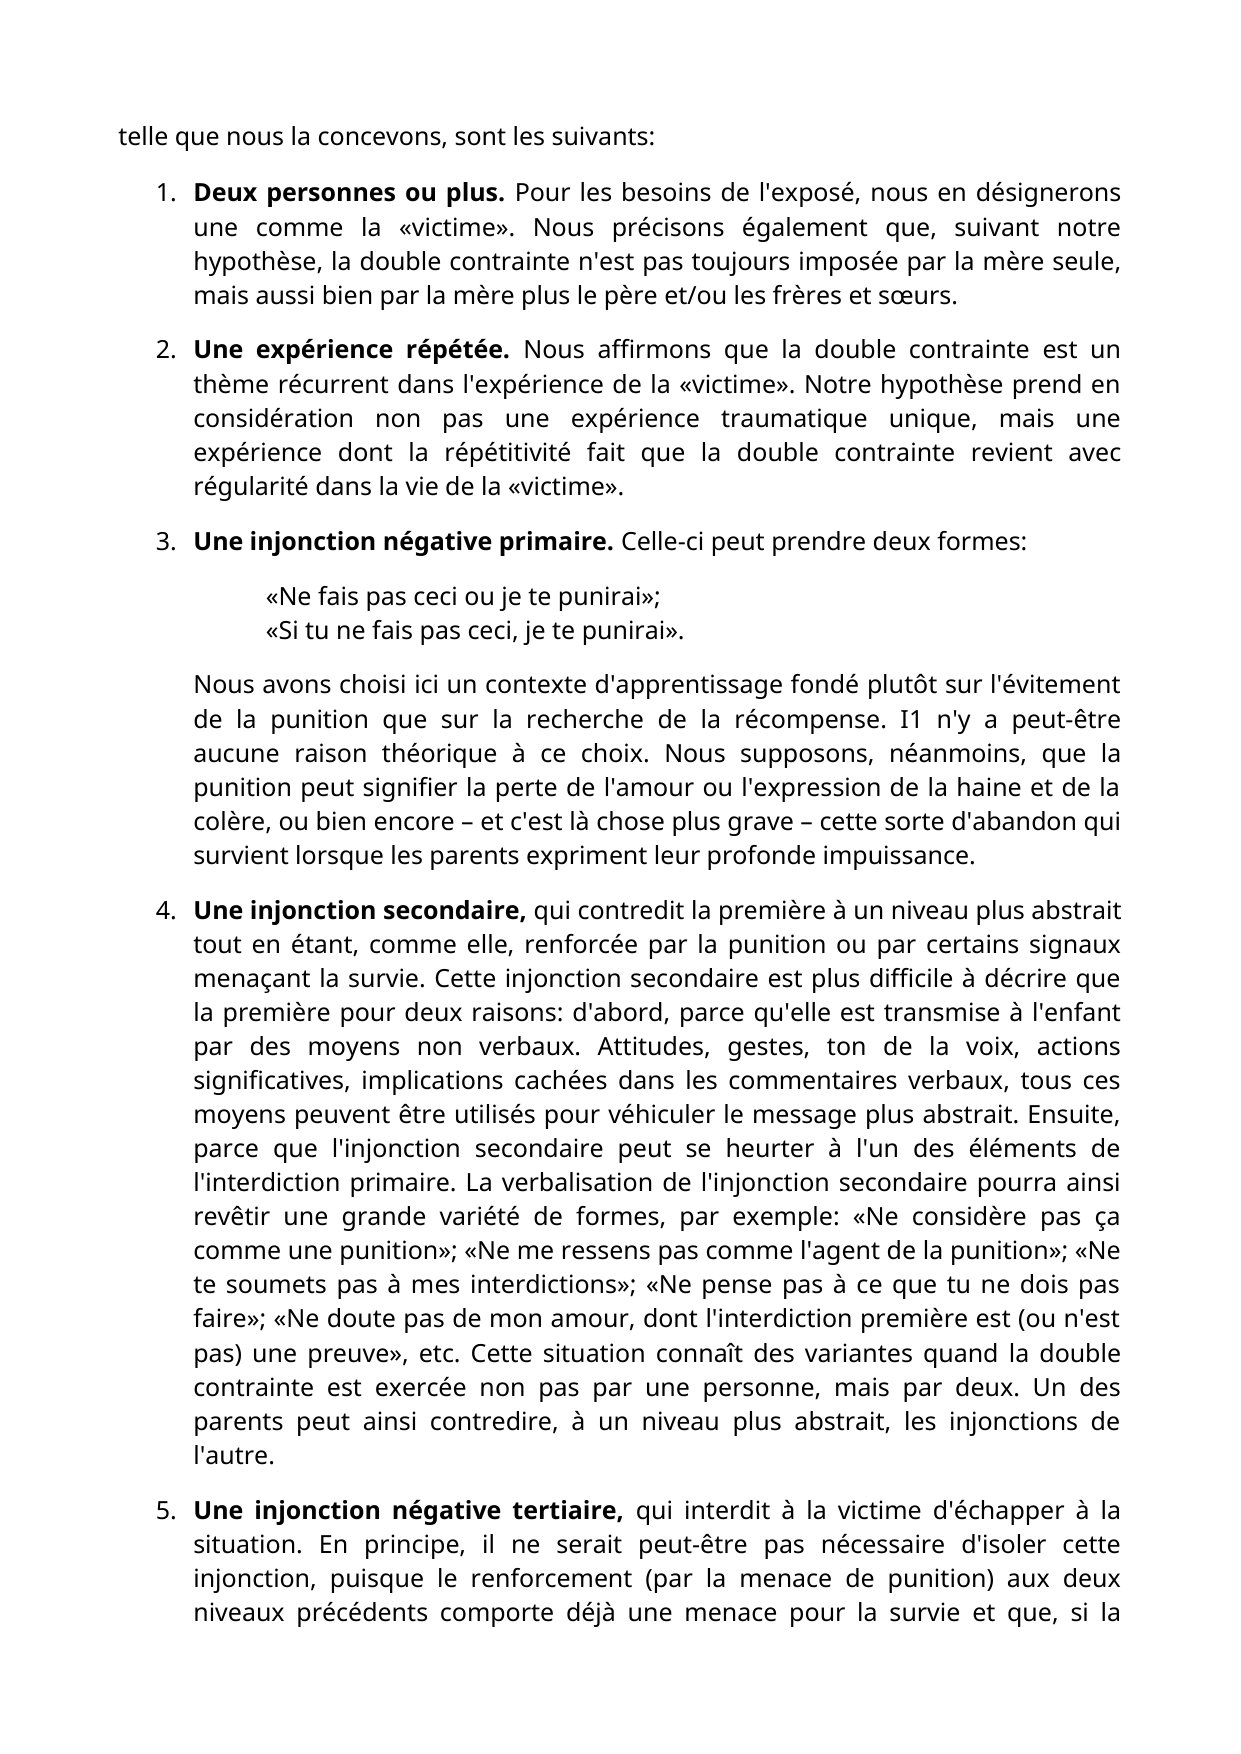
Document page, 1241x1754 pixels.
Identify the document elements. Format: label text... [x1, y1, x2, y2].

list Une injonction négative tertiaire, qui interdit à la victime d'échapper à la situation. En principe, il ne serait peut-être pas nécessaire d'isoler cette injonction, puisque le renforcement (par la menace de punition) aux deux niveaux précédents comporte déjà une menace pour la survie et que, si la [156, 1492, 1122, 1628]
text Nous avons choisi ici un contexte d'apprentissage fondé plutôt sur l'évitement de la punition que sur la recherche de la récompense. I1 n'y a peut-être aucune raison théorique à ce choix. Nous supposons, néanmoins, que la punition peut signifier la perte de l'amour ou l'expression de la haine et de la colère, ou bien encore – et c'est là chose plus grave – cette sorte d'abandon qui survient lorsque les parents expriment leur profonde impuissance. [193, 667, 1122, 872]
text «Ne fais pas ceci ou je te punirai»; «Si tu ne fais pas ceci, je te punirai». [266, 578, 1122, 646]
list Deux personnes ou plus. Pour les besoins de l'exposé, nous en désignerons une comme la «victime». Nous précisons également que, suivant notre hypothèse, la double contrainte n'est pas toujours imposée par la mère seule, mais aussi bien par la mère plus le père et/ou les frères et sœurs. [156, 175, 1122, 311]
list Une expérience répétée. Nous affirmons que la double contrainte est un thème récurrent dans l'expérience de la «victime». Notre hypothèse prend en considération non pas une expérience traumatique unique, mais une expérience dont la répétitivité fait que la double contrainte revient avec régularité dans la vie de la «victime». [156, 332, 1122, 502]
list Une injonction négative primaire. Celle-ci peut prendre deux formes: [156, 523, 1122, 557]
text telle que nous la concevons, sont les suivants: [118, 118, 1122, 152]
list Une injonction secondaire, qui contredit la première à un niveau plus abstrait tout en étant, comme elle, renforcée par la punition ou par certains signaux menaçant la survie. Cette injonction secondaire est plus difficile à décrire que la première pour deux raisons: d'abord, parce qu'elle est transmise à l'enfant par des moyens non verbaux. Attitudes, gestes, ton de la voix, actions significatives, implications cachées dans les commentaires verbaux, tous ces moyens peuvent être utilisés pour véhiculer le message plus abstrait. Ensuite, parce que l'injonction secondaire peut se heurter à l'un des éléments de l'interdiction primaire. La verbalisation de l'injonction secondaire pourra ainsi revêtir une grande variété de formes, par exemple: «Ne considère pas ça comme une punition»; «Ne me ressens pas comme l'agent de la punition»; «Ne te soumets pas à mes interdictions»; «Ne pense pas à ce que tu ne dois pas faire»; «Ne doute pas de mon amour, dont l'interdiction première est (ou n'est pas) une preuve», etc. Cette situation connaît des variantes quand la double contrainte est exercée non pas par une personne, mais par deux. Un des parents peut ainsi contredire, à un niveau plus abstrait, les injonctions de l'autre. [156, 892, 1122, 1471]
